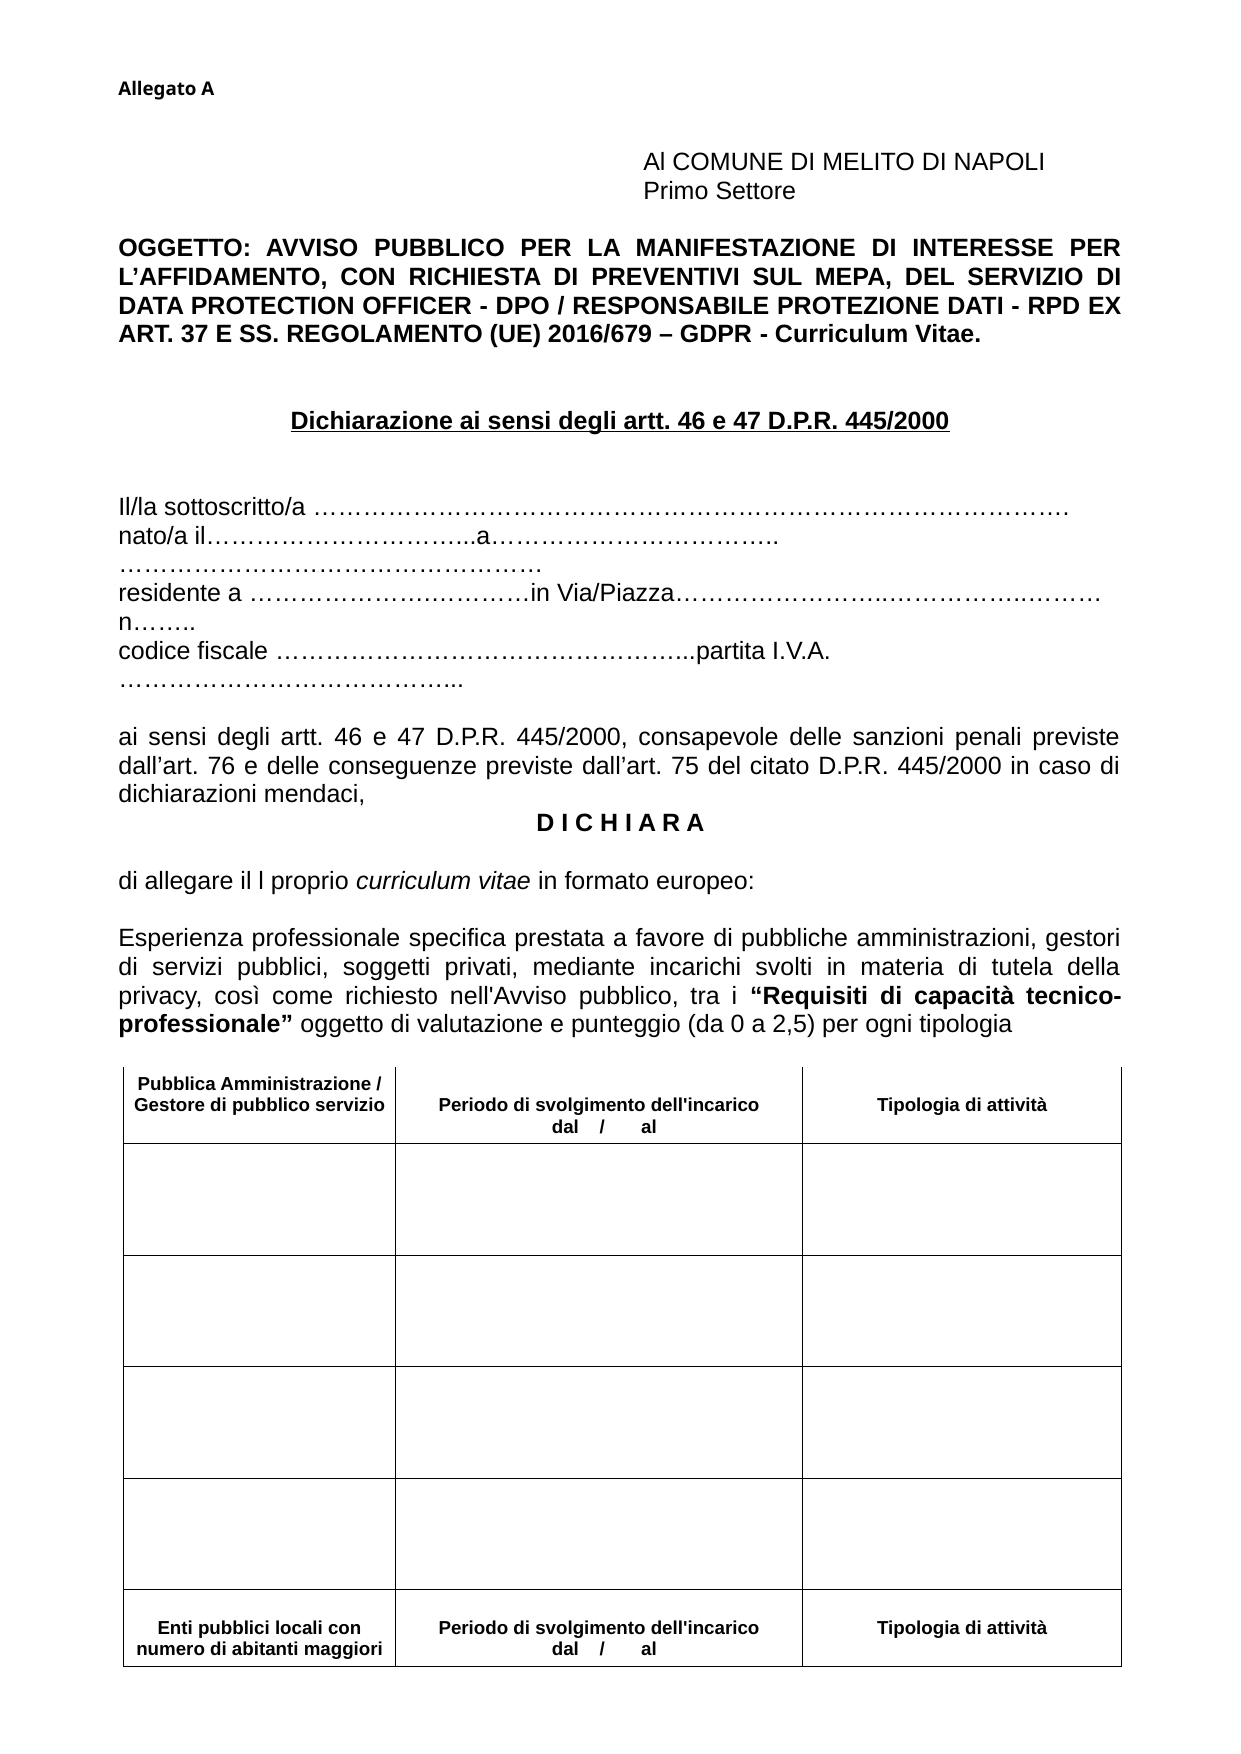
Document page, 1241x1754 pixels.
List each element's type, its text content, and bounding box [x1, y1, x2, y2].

table_cell Tipologia di attività [803, 1590, 1121, 1666]
table_header Tipologia di attività [803, 1067, 1121, 1143]
text D I C H I A R A [118, 808, 1122, 837]
table_cell [803, 1256, 1121, 1366]
text Dichiarazione ai sensi degli artt. 46 e 47 D.P.R. 445/2000 [118, 406, 1122, 434]
table_cell [396, 1367, 802, 1477]
table_header Pubblica Amministrazione / Gestore di pubblico servizio [124, 1067, 395, 1143]
text di allegare il l proprio curriculum vitae in formato europeo: [118, 866, 1122, 894]
table_cell Enti pubblici locali con numero di abitanti maggiori [124, 1590, 395, 1666]
table_cell [803, 1479, 1121, 1589]
text Primo Settore [118, 176, 1122, 204]
text OGGETTO: AVVISO PUBBLICO PER LA MANIFESTAZIONE DI INTERESSE PER L’AFFIDAMENTO, CON RICHIESTA DI PREVENTIVI SUL MEPA, DEL SERVIZIO DI DATA PROTECTION OFFICER - DPO / RESPONSABILE PROTEZIONE DATI - RPD EX ART. 37 E SS. REGOLAMENTO (UE) 2016/679 – GDPR - Curriculum Vitae. [118, 233, 1122, 348]
table_cell [803, 1367, 1121, 1477]
table_cell [124, 1144, 395, 1254]
table_cell [396, 1144, 802, 1254]
table_cell Periodo di svolgimento dell'incarico dal / al [396, 1590, 802, 1666]
text ai sensi degli artt. 46 e 47 D.P.R. 445/2000, consapevole delle sanzioni penali previste dall’art. 76 e delle conseguenze previste dall’art. 75 del citato D.P.R. 445/2000 in caso di dichiarazioni mendaci, [118, 722, 1122, 808]
table_header Periodo di svolgimento dell'incarico dal / al [396, 1067, 802, 1143]
text Al COMUNE DI MELITO DI NAPOLI [118, 147, 1122, 176]
text Esperienza professionale specifica prestata a favore di pubbliche amministrazioni, gestori di servizi pubblici, soggetti privati, mediante incarichi svolti in materia di tutela della privacy, così come richiesto nell'Avviso pubblico, tra i “Requisiti di capacità tecnico-professionale” oggetto di valutazione e punteggio (da 0 a 2,5) per ogni tipologia [118, 923, 1122, 1038]
text codice fiscale …………………………………………...partita I.V.A. …………………………………... [118, 636, 1122, 693]
table_cell [124, 1367, 395, 1477]
text residente a ………………….…………in Via/Piazza……………………..……………..………n…….. [118, 578, 1122, 636]
table_cell [124, 1256, 395, 1366]
text Il/la sottoscritto/a ………………………………………………………………………………. [118, 492, 1122, 521]
table_cell [803, 1144, 1121, 1254]
table_cell [396, 1479, 802, 1589]
table_cell [124, 1479, 395, 1589]
text nato/a il…………………………...a……………………………..…………………………………………… [118, 521, 1122, 578]
table_cell [396, 1256, 802, 1366]
